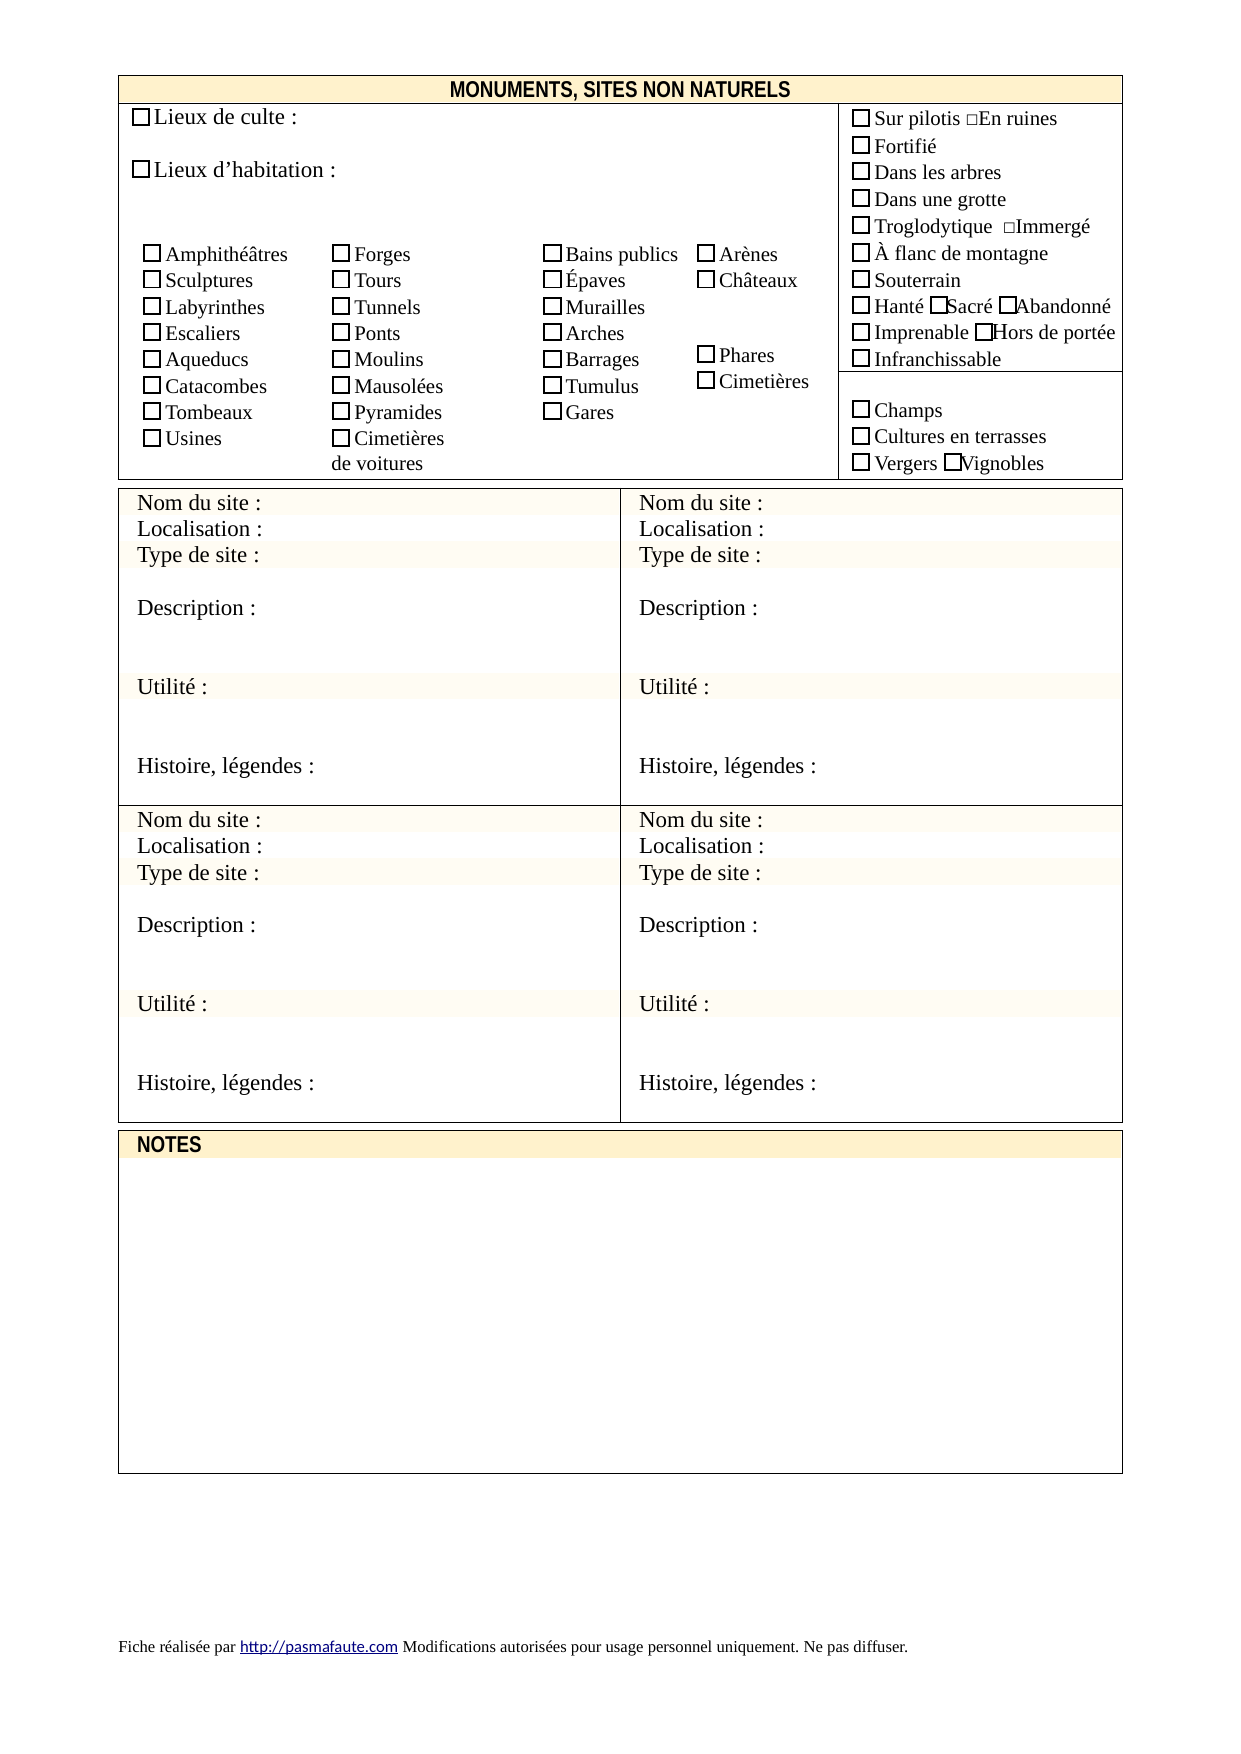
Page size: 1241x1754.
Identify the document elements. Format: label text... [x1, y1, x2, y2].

table_header Amphithéâtres Sculptures Labyrinthes Escaliers Aqueducs Catacombes Tombeaux Usines [119, 240, 308, 479]
table_cell Sur pilotis ☐En ruines Fortifié Dans les arbres Dans une grotte Troglodytique ☐Immergé À flanc de montagne Souterrain Hanté Sacré Abandonné Imprenable Hors de portée Infranchissable [839, 104, 1122, 371]
table_cell Nom du site : Localisation : Type de site : Description : Utilité : Histoire, légendes : [621, 806, 1122, 1122]
table_header Nom du site : Localisation : Type de site : Description : Utilité : Histoire, légendes : [119, 489, 620, 805]
table_header Arènes Châteaux Phares Cimetières [685, 240, 838, 479]
table_header Nom du site : Localisation : Type de site : Description : Utilité : Histoire, légendes : [621, 489, 1122, 805]
table_header Bains publics Épaves Murailles Arches Barrages Tumulus Gares [525, 240, 685, 479]
table_cell Nom du site : Localisation : Type de site : Description : Utilité : Histoire, légendes : [119, 806, 620, 1122]
table_cell Champs Cultures en terrasses Vergers Vignobles [839, 372, 1122, 479]
table_header NOTES [119, 1131, 1122, 1473]
table_header Forges Tours Tunnels Ponts Moulins Mausolées Pyramides Cimetières de voitures [308, 240, 525, 479]
table_cell Lieux de culte : Lieux d’habitation : [119, 104, 838, 240]
